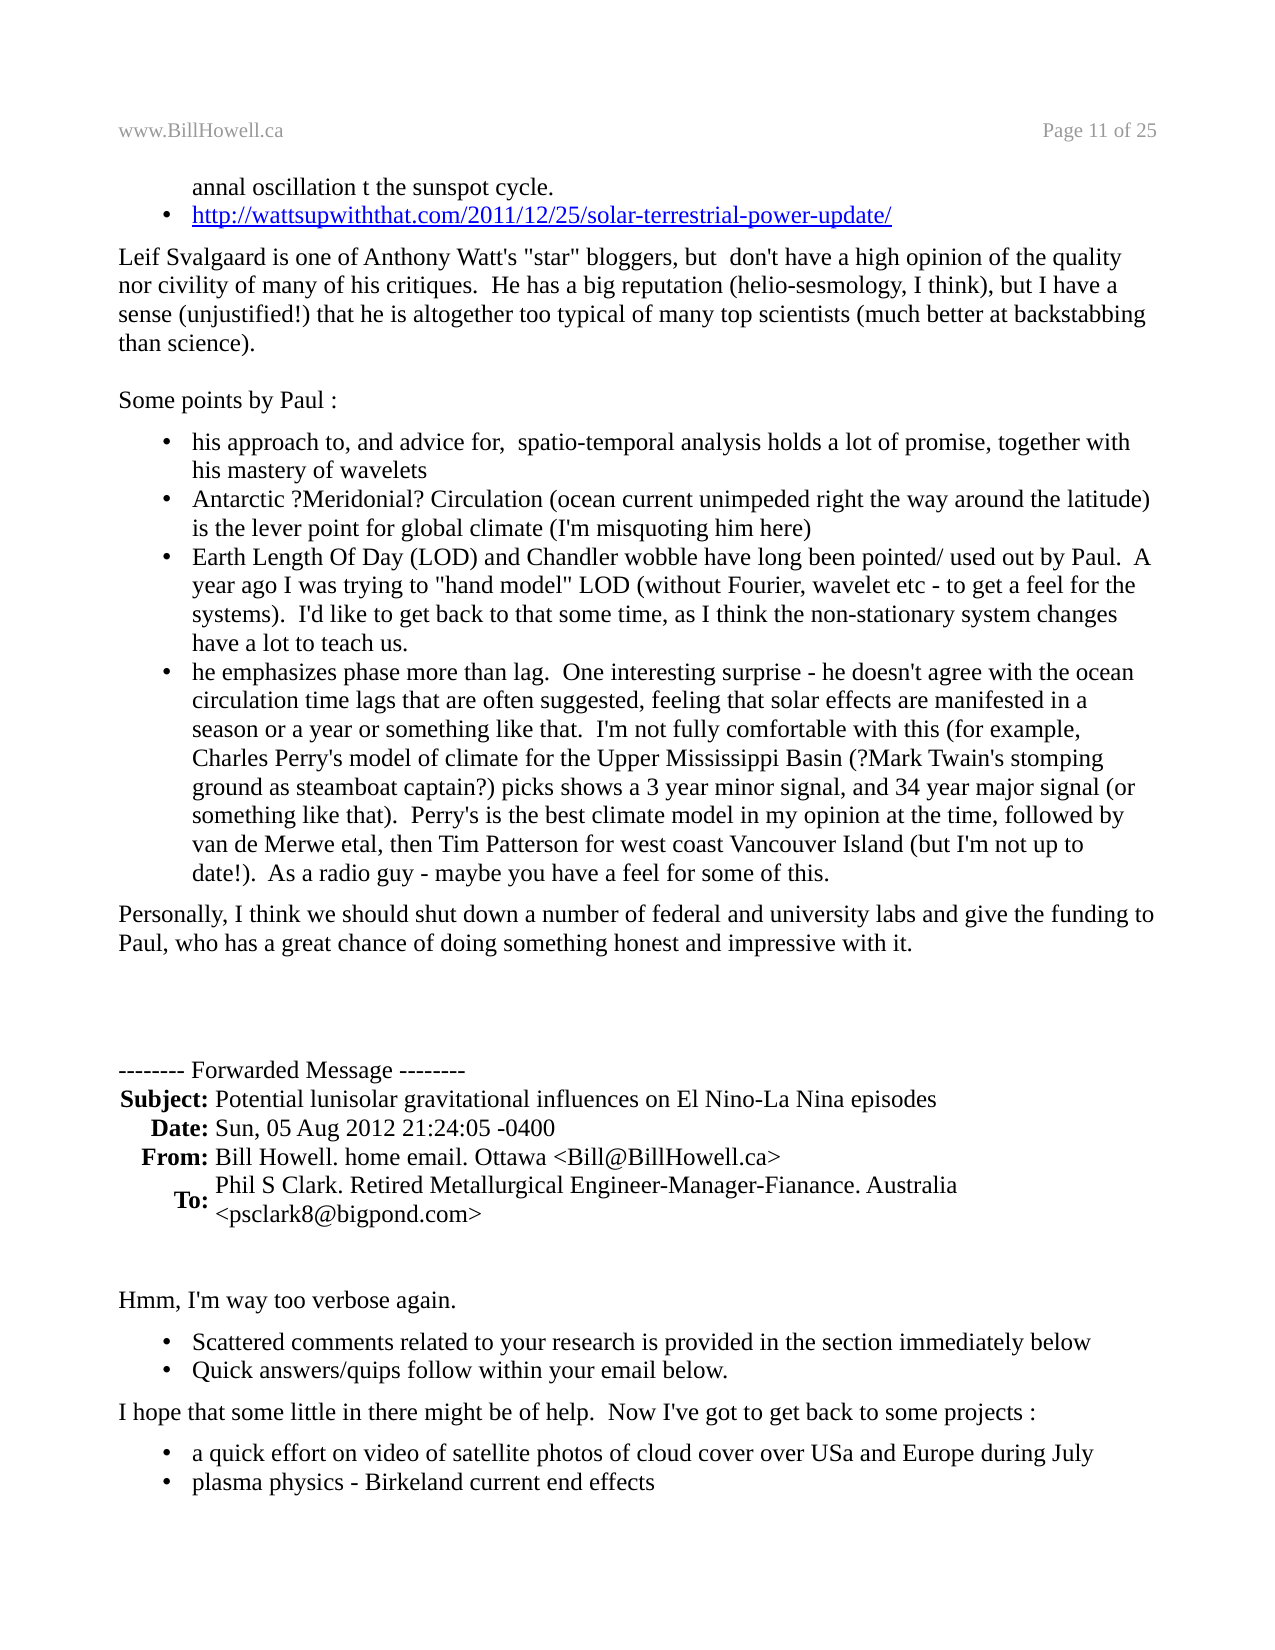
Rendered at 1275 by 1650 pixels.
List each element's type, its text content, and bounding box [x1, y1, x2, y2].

table_cell Sun, 05 Aug 2012 21:24:05 -0400 [215, 1113, 1157, 1142]
list Scattered comments related to your research is provided in the section immediately below [162, 1327, 1157, 1355]
list http://wattsupwiththat.com/2011/12/25/solar-terrestrial-power-update/ [162, 200, 1157, 229]
list plasma physics - Birkeland current end effects [162, 1467, 1157, 1495]
list Quick answers/quips follow within your email below. [162, 1355, 1157, 1384]
list his approach to, and advice for, spatio-temporal analysis holds a lot of promise, together with his mastery of wavelets [162, 427, 1157, 484]
text I hope that some little in there might be of help. Now I've got to get back to some projects : [118, 1397, 1157, 1425]
list a quick effort on video of satellite photos of cloud cover over USa and Europe during July [162, 1438, 1157, 1467]
list Antarctic ?Meridonial? Circulation (ocean current unimpeded right the way around the latitude) is the lever point for global climate (I'm misquoting him here) [162, 484, 1157, 542]
table_cell Bill Howell. home email. Ottawa <Bill@BillHowell.ca> [215, 1142, 1157, 1170]
table_cell Phil S Clark. Retired Metallurgical Engineer-Manager-Fianance. Australia <psclark8@bigpond.com> [215, 1170, 1157, 1228]
list he emphasizes phase more than lag. One interesting surprise - he doesn't agree with the ocean circulation time lags that are often suggested, feeling that solar effects are manifested in a season or a year or something like that. I'm not fully comfortable with this (for example, Charles Perry's model of climate for the Upper Mississippi Basin (?Mark Twain's stomping ground as steamboat captain?) picks shows a 3 year minor signal, and 34 year major signal (or something like that). Perry's is the best climate model in my opinion at the time, followed by van de Merwe etal, then Tim Patterson for west coast Vancouver Island (but I'm not up to date!). As a radio guy - maybe you have a feel for some of this. [162, 657, 1157, 887]
list Earth Length Of Day (LOD) and Chandler wobble have long been pointed/ used out by Paul. A year ago I was trying to "hand model" LOD (without Fourier, wavelet etc - to get a feel for the systems). I'd like to get back to that some time, as I think the non-stationary system changes have a lot to teach us. [162, 542, 1157, 657]
text Personally, I think we should shut down a number of federal and university labs and give the funding to Paul, who has a great chance of doing something honest and impressive with it. [118, 899, 1157, 1043]
text Hmm, I'm way too verbose again. [118, 1228, 1157, 1314]
table_cell To: [118, 1170, 215, 1228]
table_cell From: [118, 1142, 215, 1170]
list annal oscillation t the sunspot cycle. [162, 172, 1157, 200]
text Leif Svalgaard is one of Anthony Watt's "star" bloggers, but don't have a high opinion of the quality nor civility of many of his critiques. He has a big reputation (helio-sesmology, I think), but I have a sense (unjustified!) that he is altogether too typical of many top scientists (much better at backstabbing than science). Some points by Paul : [118, 242, 1157, 414]
table_cell Date: [118, 1113, 215, 1142]
table_header Subject: [118, 1084, 215, 1113]
table_header Potential lunisolar gravitational influences on El Nino-La Nina episodes [215, 1084, 1157, 1113]
text -------- Forwarded Message -------- [118, 1055, 1157, 1084]
